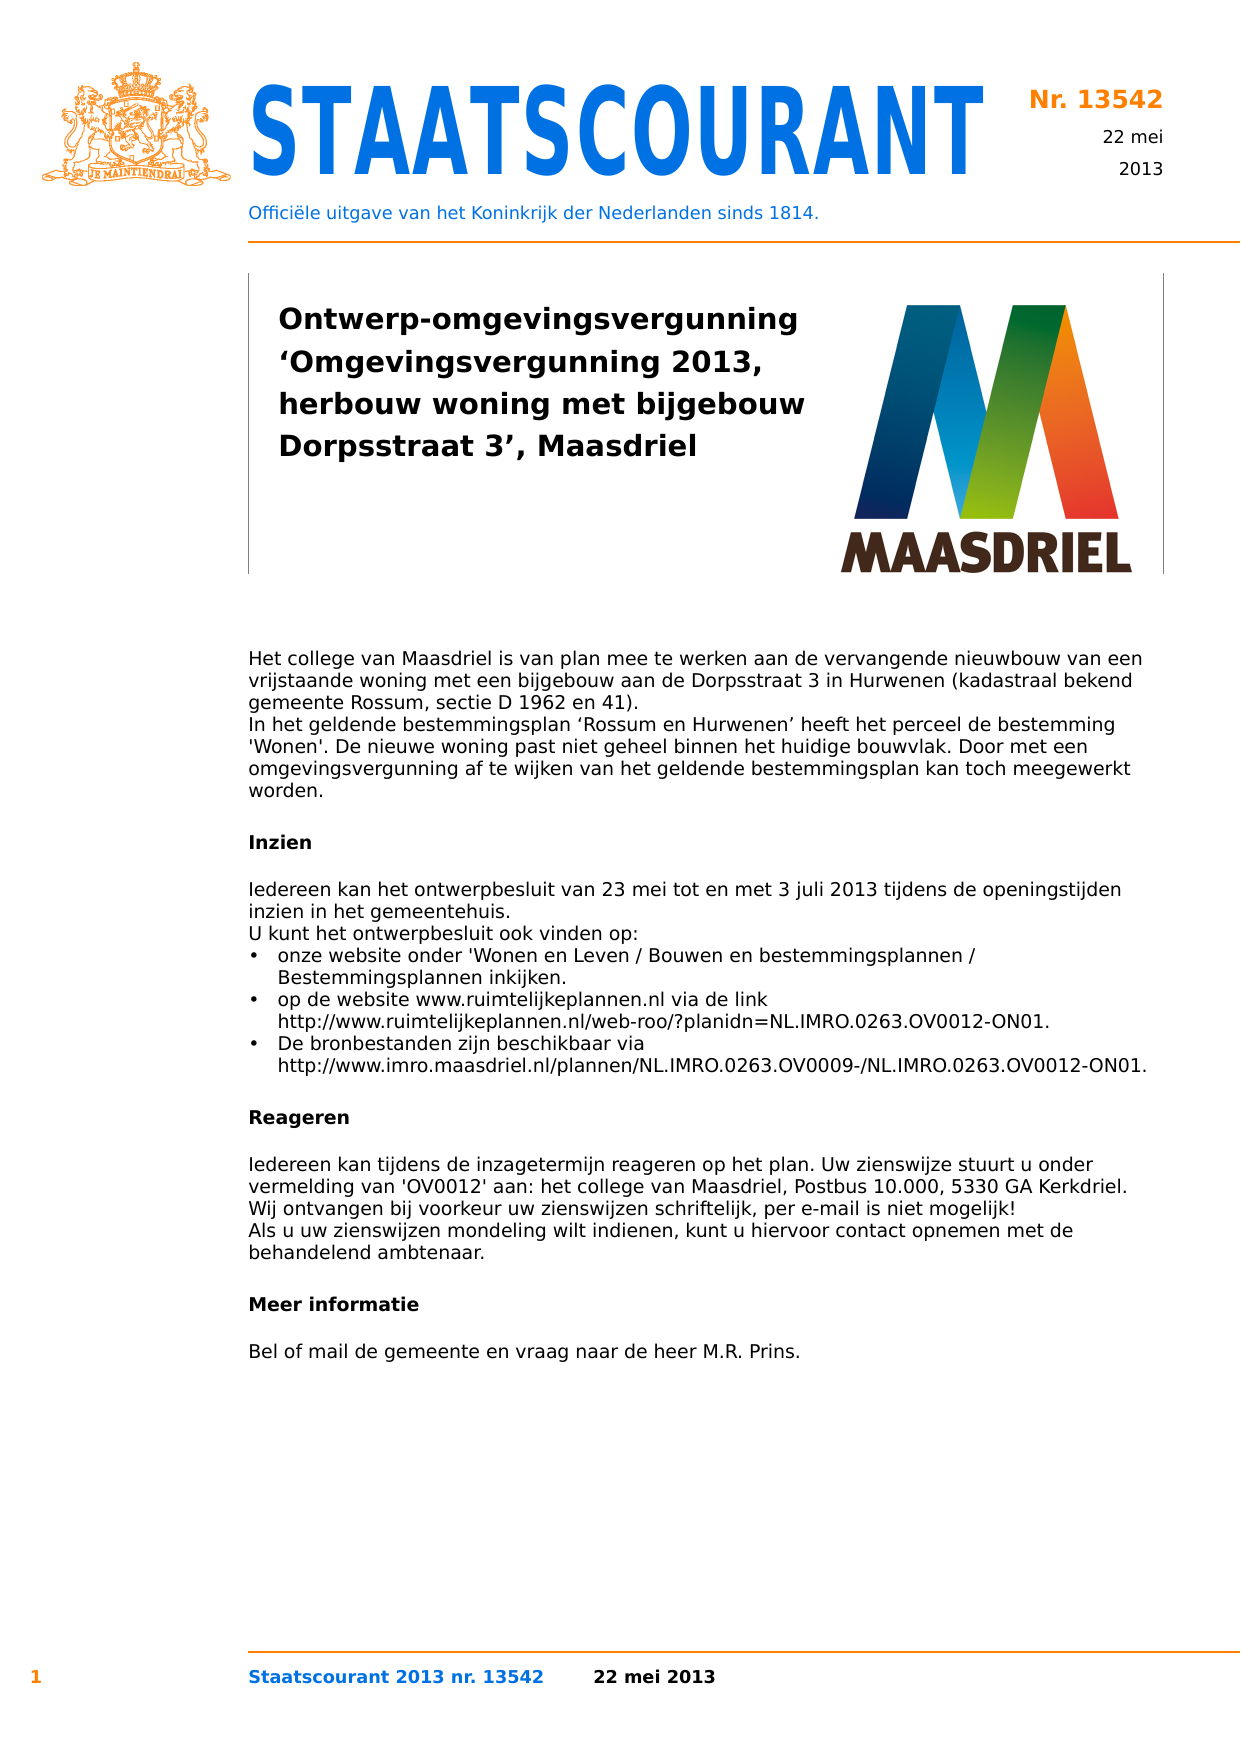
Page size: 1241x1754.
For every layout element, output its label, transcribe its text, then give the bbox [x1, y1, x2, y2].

table_header [25, 62, 248, 241]
picture [838, 302, 1134, 575]
picture [41, 62, 231, 186]
text Iedereen kan tijdens de inzagetermijn reageren op het plan. Uw zienswijze stuurt u onder vermelding van 'OV0012' aan: het college van Maasdriel, Postbus 10.000, 5330 GA Kerkdriel. [248, 1154, 1163, 1198]
text • onze website onder 'Wonen en Leven / Bouwen en bestemmingsplannen / Bestemmingsplannen inkijken. [248, 945, 1163, 989]
text http://www.ruimtelijkeplannen.nl/web-roo/?planidn=NL.IMRO.0263.OV0012-ON01. [277, 1011, 1163, 1033]
subtitle Meer informatie [248, 1294, 1163, 1316]
table_cell Officiële uitgave van het Koninkrijk der Nederlanden sinds 1814. [248, 203, 1240, 241]
table_cell 22 mei [998, 121, 1240, 153]
table_cell 2013 [998, 153, 1240, 203]
table_header Nr. 13542 [998, 62, 1240, 121]
subtitle Ontwerp-omgevingsvergunning ‘Omgevingsvergunning 2013, herbouw woning met bijgebouw Dorpsstraat 3’, Maasdriel [249, 273, 1163, 574]
text Het college van Maasdriel is van plan mee te werken aan de vervangende nieuwbouw van een vrijstaande woning met een bijgebouw aan de Dorpsstraat 3 in Hurwenen (kadastraal bekend gemeente Rossum, sectie D 1962 en 41). [248, 648, 1163, 714]
text • op de website www.ruimtelijkeplannen.nl via de link [248, 989, 1163, 1011]
text • De bronbestanden zijn beschikbaar via http://www.imro.maasdriel.nl/plannen/NL.IMRO.0263.OV0009-/NL.IMRO.0263.OV0012-ON01. [248, 1033, 1163, 1077]
text In het geldende bestemmingsplan ‘Rossum en Hurwenen’ heeft het perceel de bestemming 'Wonen'. De nieuwe woning past niet geheel binnen het huidige bouwvlak. Door met een omgevingsvergunning af te wijken van het geldende bestemmingsplan kan toch meegewerkt worden. [248, 714, 1163, 802]
table_header STAATSCOURANT [248, 62, 998, 203]
text Als u uw zienswijzen mondeling wilt indienen, kunt u hiervoor contact opnemen met de behandelend ambtenaar. [248, 1220, 1163, 1264]
subtitle Inzien [248, 832, 1163, 854]
text Iedereen kan het ontwerpbesluit van 23 mei tot en met 3 juli 2013 tijdens de openingstijden inzien in het gemeentehuis. [248, 879, 1163, 923]
text Bel of mail de gemeente en vraag naar de heer M.R. Prins. [248, 1341, 1163, 1363]
text U kunt het ontwerpbesluit ook vinden op: [248, 923, 1163, 945]
subtitle Reageren [248, 1107, 1163, 1129]
text Wij ontvangen bij voorkeur uw zienswijzen schriftelijk, per e-mail is niet mogelijk! [248, 1198, 1163, 1220]
